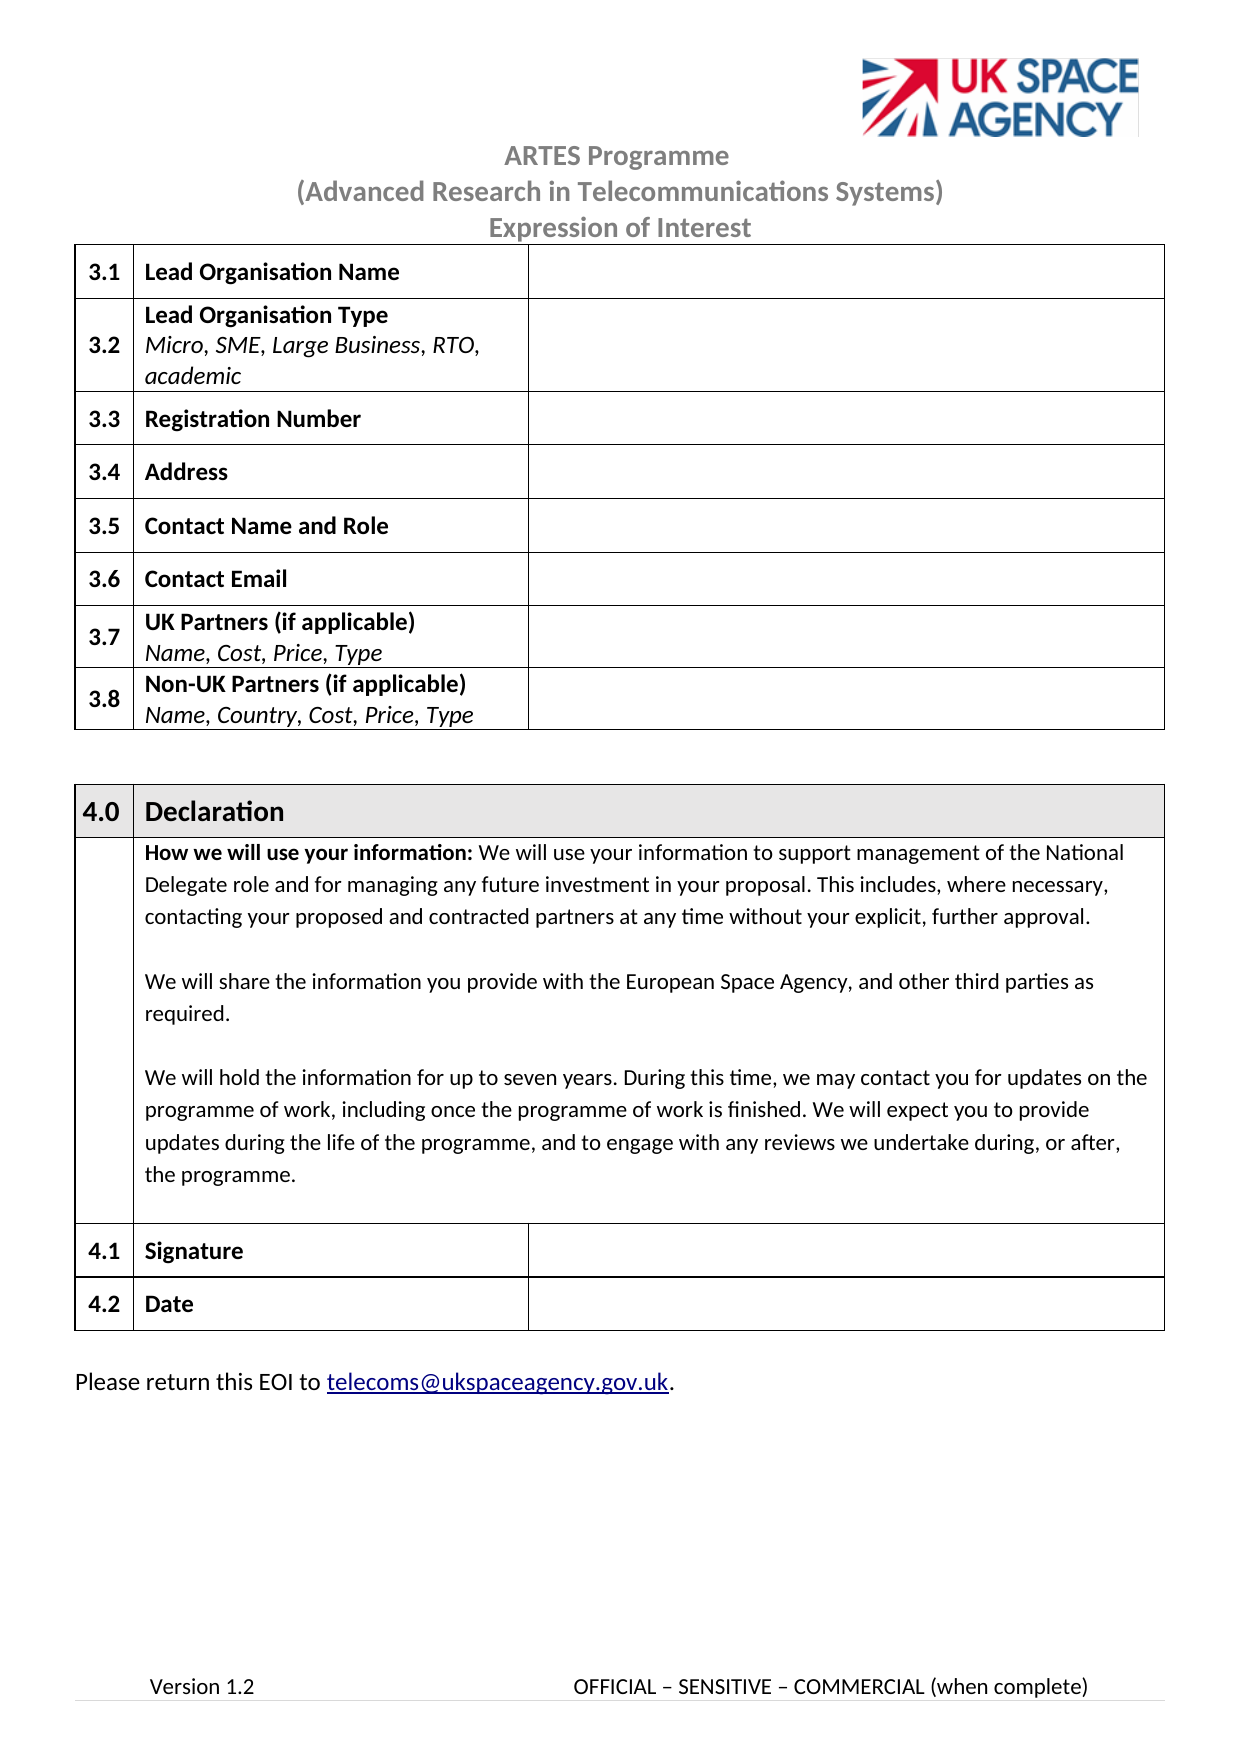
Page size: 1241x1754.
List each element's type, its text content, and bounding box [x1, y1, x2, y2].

table_cell 4.1 [76, 1224, 133, 1276]
table_cell 3.6 [76, 553, 133, 605]
table_cell Registration Number [134, 392, 528, 444]
table_cell [529, 499, 1164, 552]
table_cell Lead Organisation Name [134, 245, 528, 298]
table_cell 3.4 [76, 445, 133, 498]
table_cell Signature [134, 1224, 528, 1276]
table_header 4.0 [76, 785, 133, 837]
table_cell 4.2 [76, 1278, 133, 1330]
table_cell Contact Email [134, 553, 528, 605]
table_header Declaration [134, 785, 1164, 837]
table_cell [529, 668, 1164, 729]
table_cell [529, 392, 1164, 444]
table_cell 3.2 [76, 299, 133, 391]
table_cell [529, 299, 1164, 391]
table_cell 3.7 [76, 606, 133, 667]
table_cell Lead Organisation Type Micro, SME, Large Business, RTO, academic [134, 299, 528, 391]
table_cell [529, 606, 1164, 667]
table_cell Date [134, 1278, 528, 1330]
table_cell 3.1 [76, 245, 133, 298]
table_cell Non-UK Partners (if applicable) Name, Country, Cost, Price, Type [134, 668, 528, 729]
table_cell 3.5 [76, 499, 133, 552]
text Please return this EOI to telecoms@ukspaceagency.gov.uk. [75, 1366, 1165, 1397]
table_cell Contact Name and Role [134, 499, 528, 552]
table_cell UK Partners (if applicable) Name, Cost, Price, Type [134, 606, 528, 667]
table_cell Address [134, 445, 528, 498]
table_cell [529, 245, 1164, 298]
table_cell 3.3 [76, 392, 133, 444]
table_cell [76, 838, 133, 1223]
table_cell [529, 553, 1164, 605]
table_cell [529, 1224, 1164, 1276]
table_cell 3.8 [76, 668, 133, 729]
table_cell How we will use your information: We will use your information to support management of the National Delegate role and for managing any future investment in your proposal. This includes, where necessary, contacting your proposed and contracted partners at any time without your explicit, further approval. We will share the information you provide with the European Space Agency, and other third parties as required. We will hold the information for up to seven years. During this time, we may contact you for updates on the programme of work, including once the programme of work is finished. We will expect you to provide updates during the life of the programme, and to engage with any reviews we undertake during, or after, the programme. [134, 838, 1164, 1223]
table_cell [529, 1278, 1164, 1330]
table_cell [529, 445, 1164, 498]
